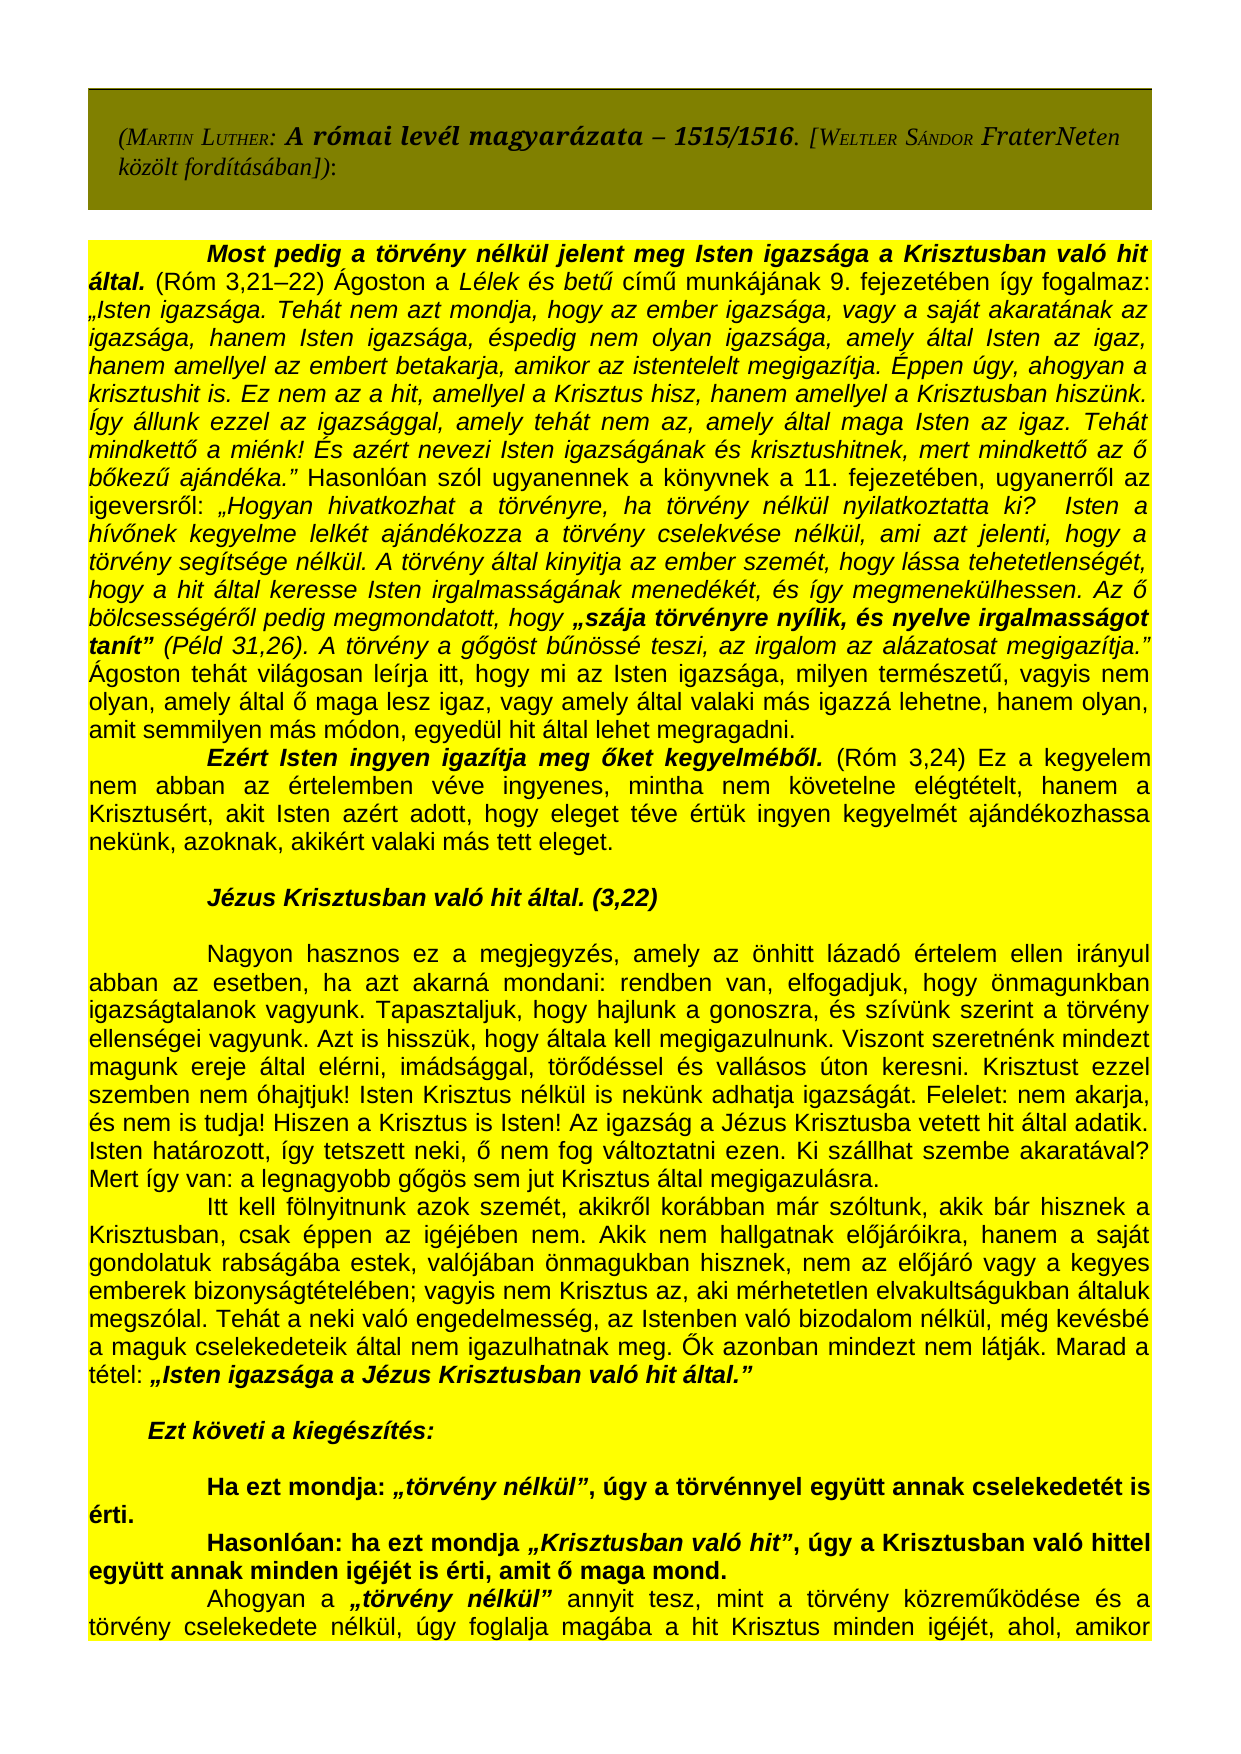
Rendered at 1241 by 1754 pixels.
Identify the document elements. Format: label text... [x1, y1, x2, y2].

text Most pedig a törvény nélkül jelent meg Isten igazsága a Krisztusban való hit által. (Róm 3,21–22) Ágoston a Lélek és betű című munkájának 9. fejezetében így fogalmaz: „Isten igazsága. Tehát nem azt mondja, hogy az ember igazsága, vagy a saját akaratának az igazsága, hanem Isten igazsága, éspedig nem olyan igazsága, amely által Isten az igaz, hanem amellyel az embert betakarja, amikor az istentelelt megigazítja. Éppen úgy, ahogyan a krisztushit is. Ez nem az a hit, amellyel a Krisztus hisz, hanem amellyel a Krisztusban hiszünk. Így állunk ezzel az igazsággal, amely tehát nem az, amely által maga Isten az igaz. Tehát mindkettő a miénk! És azért nevezi Isten igazságának és krisztushitnek, mert mindkettő az ő bőkezű ajándéka.” Hasonlóan szól ugyanennek a könyvnek a 11. fejezetében, ugyanerről az igeversről: „Hogyan hivatkozhat a törvényre, ha törvény nélkül nyilatkoztatta ki? Isten a hívőnek kegyelme lelkét ajándékozza a törvény cselekvése nélkül, ami azt jelenti, hogy a törvény segítsége nélkül. A törvény által kinyitja az ember szemét, hogy lássa tehetetlenségét, hogy a hit által keresse Isten irgalmasságának menedékét, és így megmenekülhessen. Az ő bölcsességéről pedig megmondatott, hogy „szája törvényre nyílik, és nyelve irgalmasságot tanít” (Péld 31,26). A törvény a gőgöst bűnössé teszi, az irgalom az alázatosat megigazítja.” Ágoston tehát világosan leírja itt, hogy mi az Isten igazsága, milyen természetű, vagyis nem olyan, amely által ő maga lesz igaz, vagy amely által valaki más igazzá lehetne, hanem olyan, amit semmilyen más módon, egyedül hit által lehet megragadni. [88, 240, 1152, 744]
text Nagyon hasznos ez a megjegyzés, amely az önhitt lázadó értelem ellen irányul abban az esetben, ha azt akarná mondani: rendben van, elfogadjuk, hogy önmagunkban igazságtalanok vagyunk. Tapasztaljuk, hogy hajlunk a gonoszra, és szívünk szerint a törvény ellenségei vagyunk. Azt is hisszük, hogy általa kell megigazulnunk. Viszont szeretnénk mindezt magunk ereje által elérni, imádsággal, törődéssel és vallásos úton keresni. Krisztust ezzel szemben nem óhajtjuk! Isten Krisztus nélkül is nekünk adhatja igazságát. Felelet: nem akarja, és nem is tudja! Hiszen a Krisztus is Isten! Az igazság a Jézus Krisztusba vetett hit által adatik. Isten határozott, így tetszett neki, ő nem fog változtatni ezen. Ki szállhat szembe akaratával? Mert így van: a legnagyobb gőgös sem jut Krisztus által megigazulásra. [88, 940, 1152, 1192]
text Ezért Isten ingyen igazítja meg őket kegyelméből. (Róm 3,24) Ez a kegyelem nem abban az értelemben véve ingyenes, mintha nem követelne elégtételt, hanem a Krisztusért, akit Isten azért adott, hogy eleget téve értük ingyen kegyelmét ajándékozhassa nekünk, azoknak, akikért valaki más tett eleget. [88, 744, 1152, 856]
text Ahogyan a „törvény nélkül” annyit tesz, mint a törvény közreműködése és a törvény cselekedete nélkül, úgy foglalja magába a hit Krisztus minden igéjét, ahol, amikor [88, 1585, 1152, 1641]
text Ha ezt mondja: „törvény nélkül”, úgy a törvénnyel együtt annak cselekedetét is érti. [88, 1473, 1152, 1529]
text Jézus Krisztusban való hit által. (3,22) [88, 884, 1152, 912]
text Ezt követi a kiegészítés: [88, 1417, 1152, 1444]
text Hasonlóan: ha ezt mondja „Krisztusban való hit”, úgy a Krisztusban való hittel együtt annak minden igéjét is érti, amit ő maga mond. [88, 1529, 1152, 1585]
text Itt kell fölnyitnunk azok szemét, akikről korábban már szóltunk, akik bár hisznek a Krisztusban, csak éppen az igéjében nem. Akik nem hallgatnak előjáróikra, hanem a saját gondolatuk rabságába estek, valójában önmagukban hisznek, nem az előjáró vagy a kegyes emberek bizonyságtételében; vagyis nem Krisztus az, aki mérhetetlen elvakultságukban általuk megszólal. Tehát a neki való engedelmesség, az Istenben való bizodalom nélkül, még kevésbé a maguk cselekedeteik által nem igazulhatnak meg. Ők azonban mindezt nem látják. Marad a tétel: „Isten igazsága a Jézus Krisztusban való hit által.” [88, 1192, 1152, 1388]
text (Martin Luther: A római levél magyarázata – 1515/1516. [Weltler Sándor FraterNeten közölt fordításában]): [88, 90, 1152, 210]
